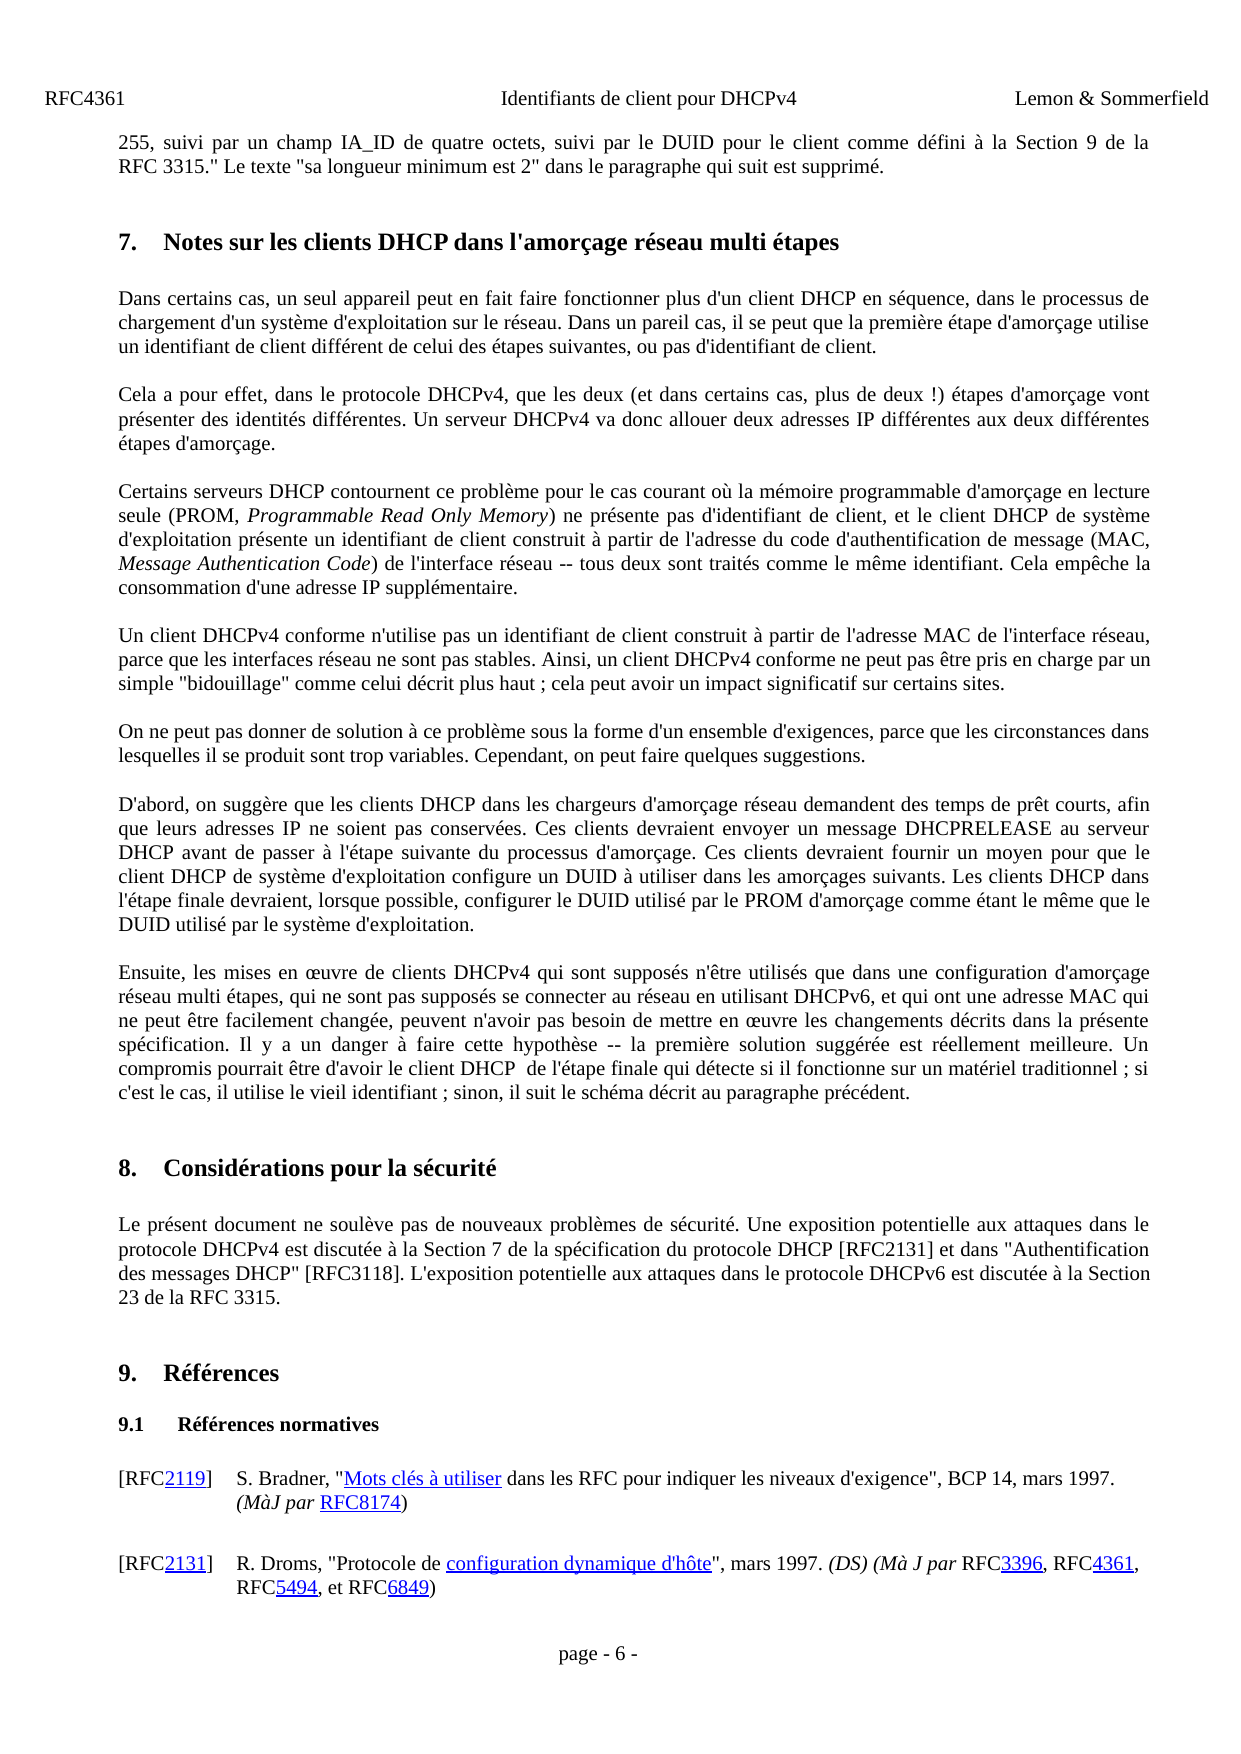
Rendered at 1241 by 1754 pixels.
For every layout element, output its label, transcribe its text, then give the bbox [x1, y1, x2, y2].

text Certains serveurs DHCP contournent ce problème pour le cas courant où la mémoire programmable d'amorçage en lecture seule (PROM, Programmable Read Only Memory) ne présente pas d'identifiant de client, et le client DHCP de système d'exploitation présente un identifiant de client construit à partir de l'adresse du code d'authentification de message (MAC, Message Authentication Code) de l'interface réseau -- tous deux sont traités comme le même identifiant. Cela empêche la consommation d'une adresse IP supplémentaire. [118, 479, 1152, 599]
text [RFC2131] R. Droms, "Protocole de configuration dynamique d'hôte", mars 1997. (DS) (Mà J par RFC3396, RFC4361, RFC5494, et RFC6849) [118, 1551, 1152, 1599]
text Cela a pour effet, dans le protocole DHCPv4, que les deux (et dans certains cas, plus de deux !) étapes d'amorçage vont présenter des identités différentes. Un serveur DHCPv4 va donc allouer deux adresses IP différentes aux deux différentes étapes d'amorçage. [118, 382, 1152, 454]
text D'abord, on suggère que les clients DHCP dans les chargeurs d'amorçage réseau demandent des temps de prêt courts, afin que leurs adresses IP ne soient pas conservées. Ces clients devraient envoyer un message DHCPRELEASE au serveur DHCP avant de passer à l'étape suivante du processus d'amorçage. Ces clients devraient fournir un moyen pour que le client DHCP de système d'exploitation configure un DUID à utiliser dans les amorçages suivants. Les clients DHCP dans l'étape finale devraient, lorsque possible, configurer le DUID utilisé par le PROM d'amorçage comme étant le même que le DUID utilisé par le système d'exploitation. [118, 791, 1152, 936]
text Le présent document ne soulève pas de nouveaux problèmes de sécurité. Une exposition potentielle aux attaques dans le protocole DHCPv4 est discutée à la Section 7 de la spécification du protocole DHCP [RFC2131] et dans "Authentification des messages DHCP" [RFC3118]. L'exposition potentielle aux attaques dans le protocole DHCPv6 est discutée à la Section 23 de la RFC 3315. [118, 1212, 1152, 1309]
text Dans certains cas, un seul appareil peut en fait faire fonctionner plus d'un client DHCP en séquence, dans le processus de chargement d'un système d'exploitation sur le réseau. Dans un pareil cas, il se peut que la première étape d'amorçage utilise un identifiant de client différent de celui des étapes suivantes, ou pas d'identifiant de client. [118, 286, 1152, 358]
text 255, suivi par un champ IA_ID de quatre octets, suivi par le DUID pour le client comme défini à la Section 9 de la RFC 3315." Le texte "sa longueur minimum est 2" dans le paragraphe qui suit est supprimé. [118, 130, 1152, 178]
text Ensuite, les mises en œuvre de clients DHCPv4 qui sont supposés n'être utilisés que dans une configuration d'amorçage réseau multi étapes, qui ne sont pas supposés se connecter au réseau en utilisant DHCPv6, et qui ont une adresse MAC qui ne peut être facilement changée, peuvent n'avoir pas besoin de mettre en œuvre les changements décrits dans la présente spécification. Il y a un danger à faire cette hypothèse -- la première solution suggérée est réellement meilleure. Un compromis pourrait être d'avoir le client DHCP de l'étape finale qui détecte si il fonctionne sur un matériel traditionnel ; si c'est le cas, il utilise le vieil identifiant ; sinon, il suit le schéma décrit au paragraphe précédent. [118, 960, 1152, 1104]
text [RFC2119] S. Bradner, "Mots clés à utiliser dans les RFC pour indiquer les niveaux d'exigence", BCP 14, mars 1997. (MàJ par RFC8174) [118, 1466, 1152, 1514]
subtitle 8. Considérations pour la sécurité [118, 1153, 1152, 1182]
subtitle 9. Références [118, 1358, 1152, 1386]
text On ne peut pas donner de solution à ce problème sous la forme d'un ensemble d'exigences, parce que les circonstances dans lesquelles il se produit sont trop variables. Cependant, on peut faire quelques suggestions. [118, 719, 1152, 767]
text Un client DHCPv4 conforme n'utilise pas un identifiant de client construit à partir de l'adresse MAC de l'interface réseau, parce que les interfaces réseau ne sont pas stables. Ainsi, un client DHCPv4 conforme ne peut pas être pris en charge par un simple "bidouillage" comme celui décrit plus haut ; cela peut avoir un impact significatif sur certains sites. [118, 623, 1152, 695]
subtitle 7. Notes sur les clients DHCP dans l'amorçage réseau multi étapes [118, 227, 1152, 256]
subtitle 9.1 Références normatives [118, 1411, 1152, 1436]
